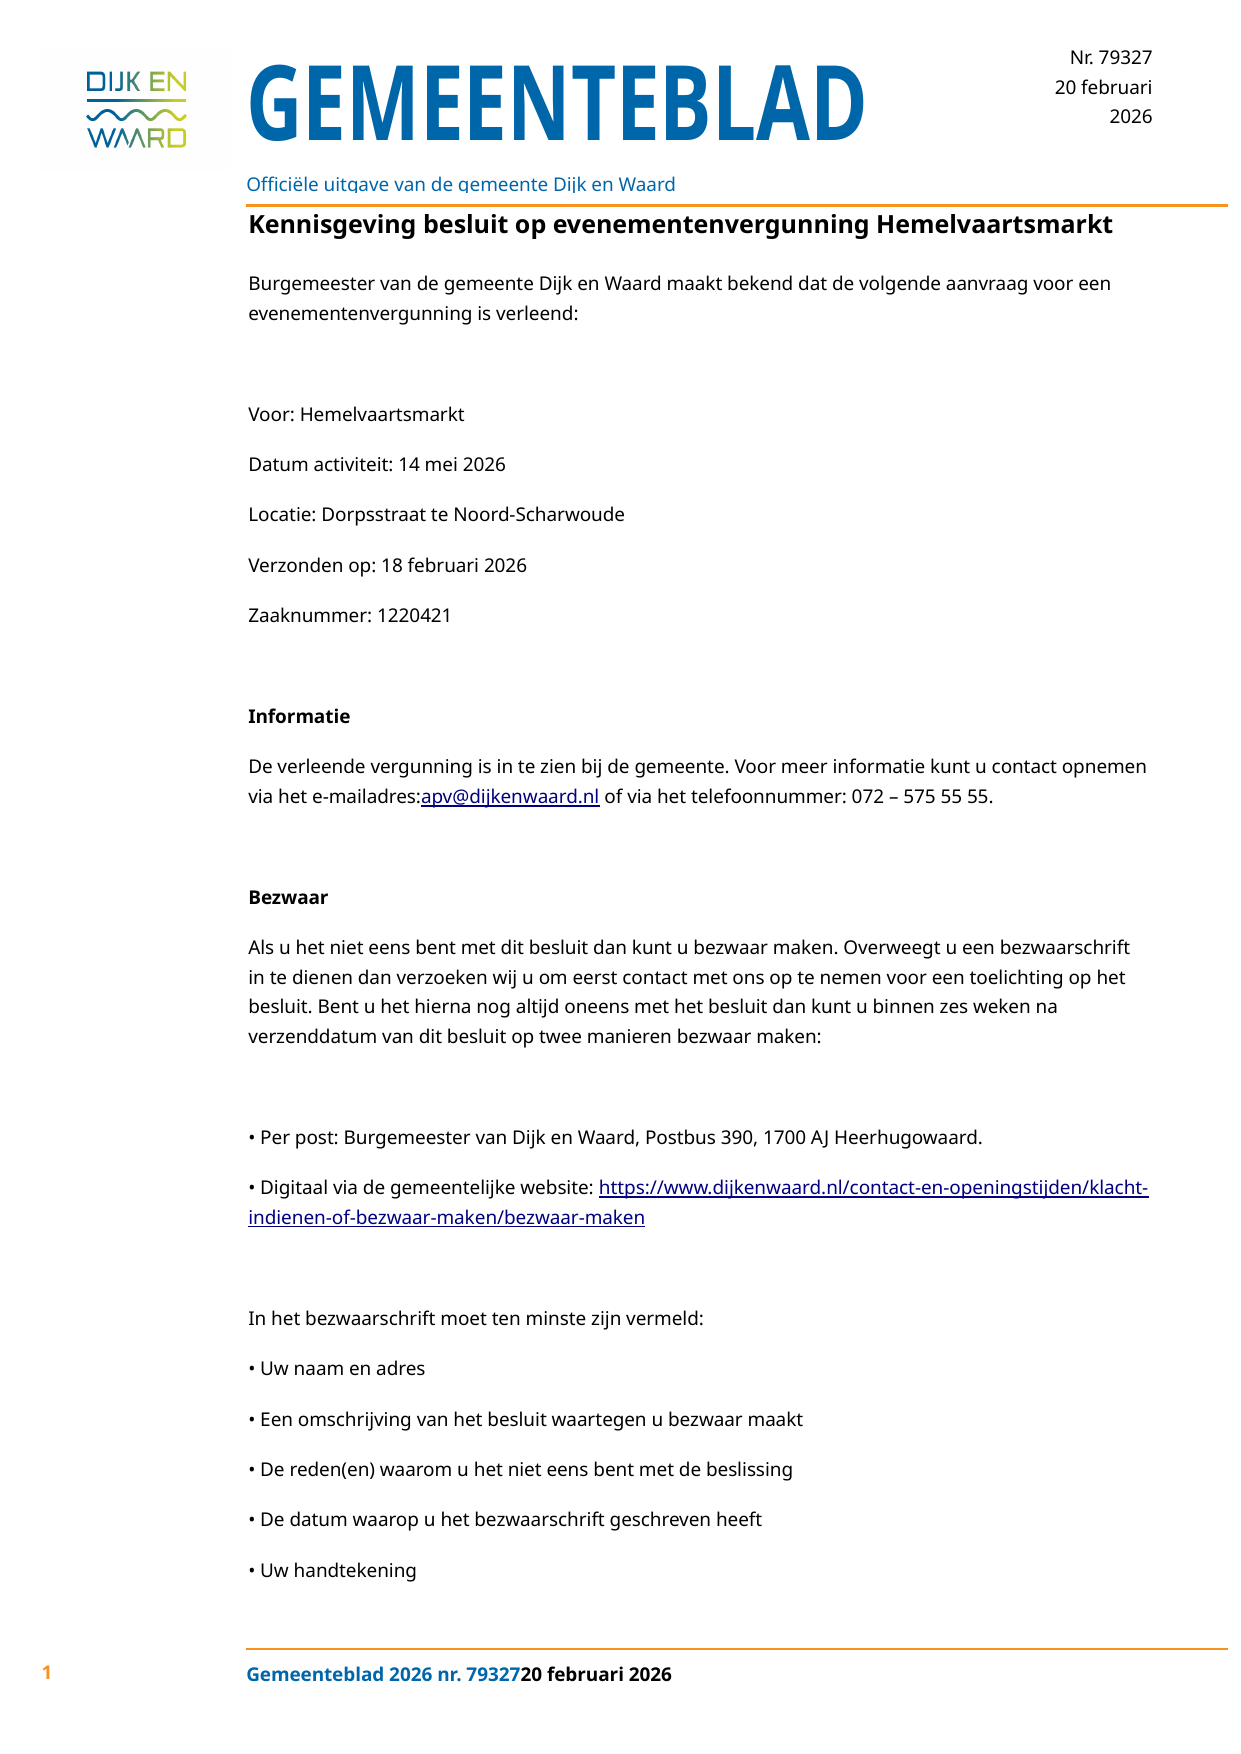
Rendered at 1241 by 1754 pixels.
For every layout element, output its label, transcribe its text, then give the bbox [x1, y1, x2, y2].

text Voor: Hemelvaartsmarkt [248, 401, 1152, 426]
text • Digitaal via de gemeentelijke website: https://www.dijkenwaard.nl/contact-en-openingstijden/klacht-indienen-of-bezwaar-maken/bezwaar-maken [248, 1174, 1152, 1230]
text Burgemeester van de gemeente Dijk en Waard maakt bekend dat de volgende aanvraag voor een evenementenvergunning is verleend: [248, 270, 1152, 326]
picture [41, 47, 231, 172]
text Kennisgeving besluit op evenementenvergunning Hemelvaartsmarkt [248, 207, 1152, 241]
text Verzonden op: 18 februari 2026 [248, 552, 1152, 578]
text Zaaknummer: 1220421 [248, 602, 1152, 628]
text Locatie: Dorpsstraat te Noord-Scharwoude [248, 502, 1152, 527]
text In het bezwaarschrift moet ten minste zijn vermeld: [248, 1305, 1152, 1331]
text • Uw naam en adres [248, 1355, 1152, 1381]
text • Per post: Burgemeester van Dijk en Waard, Postbus 390, 1700 AJ Heerhugowaard. [248, 1124, 1152, 1150]
text Datum activiteit: 14 mei 2026 [248, 451, 1152, 477]
text • De datum waarop u het bezwaarschrift geschreven heeft [248, 1507, 1152, 1532]
text • De reden(en) waarom u het niet eens bent met de beslissing [248, 1456, 1152, 1482]
text Bezwaar [248, 884, 1152, 910]
text • Uw handtekening [248, 1557, 1152, 1583]
text • Een omschrijving van het besluit waartegen u bezwaar maakt [248, 1406, 1152, 1431]
text Informatie [248, 703, 1152, 729]
text Als u het niet eens bent met dit besluit dan kunt u bezwaar maken. Overweegt u een bezwaarschrift in te dienen dan verzoeken wij u om eerst contact met ons op te nemen voor een toelichting op het besluit. Bent u het hierna nog altijd oneens met het besluit dan kunt u binnen zes weken na verzenddatum van dit besluit op twee manieren bezwaar maken: [248, 934, 1152, 1049]
text De verleende vergunning is in te zien bij de gemeente. Voor meer informatie kunt u contact opnemen via het e-mailadres:apv@dijkenwaard.nl of via het telefoonnummer: 072 – 575 55 55. [248, 754, 1152, 809]
